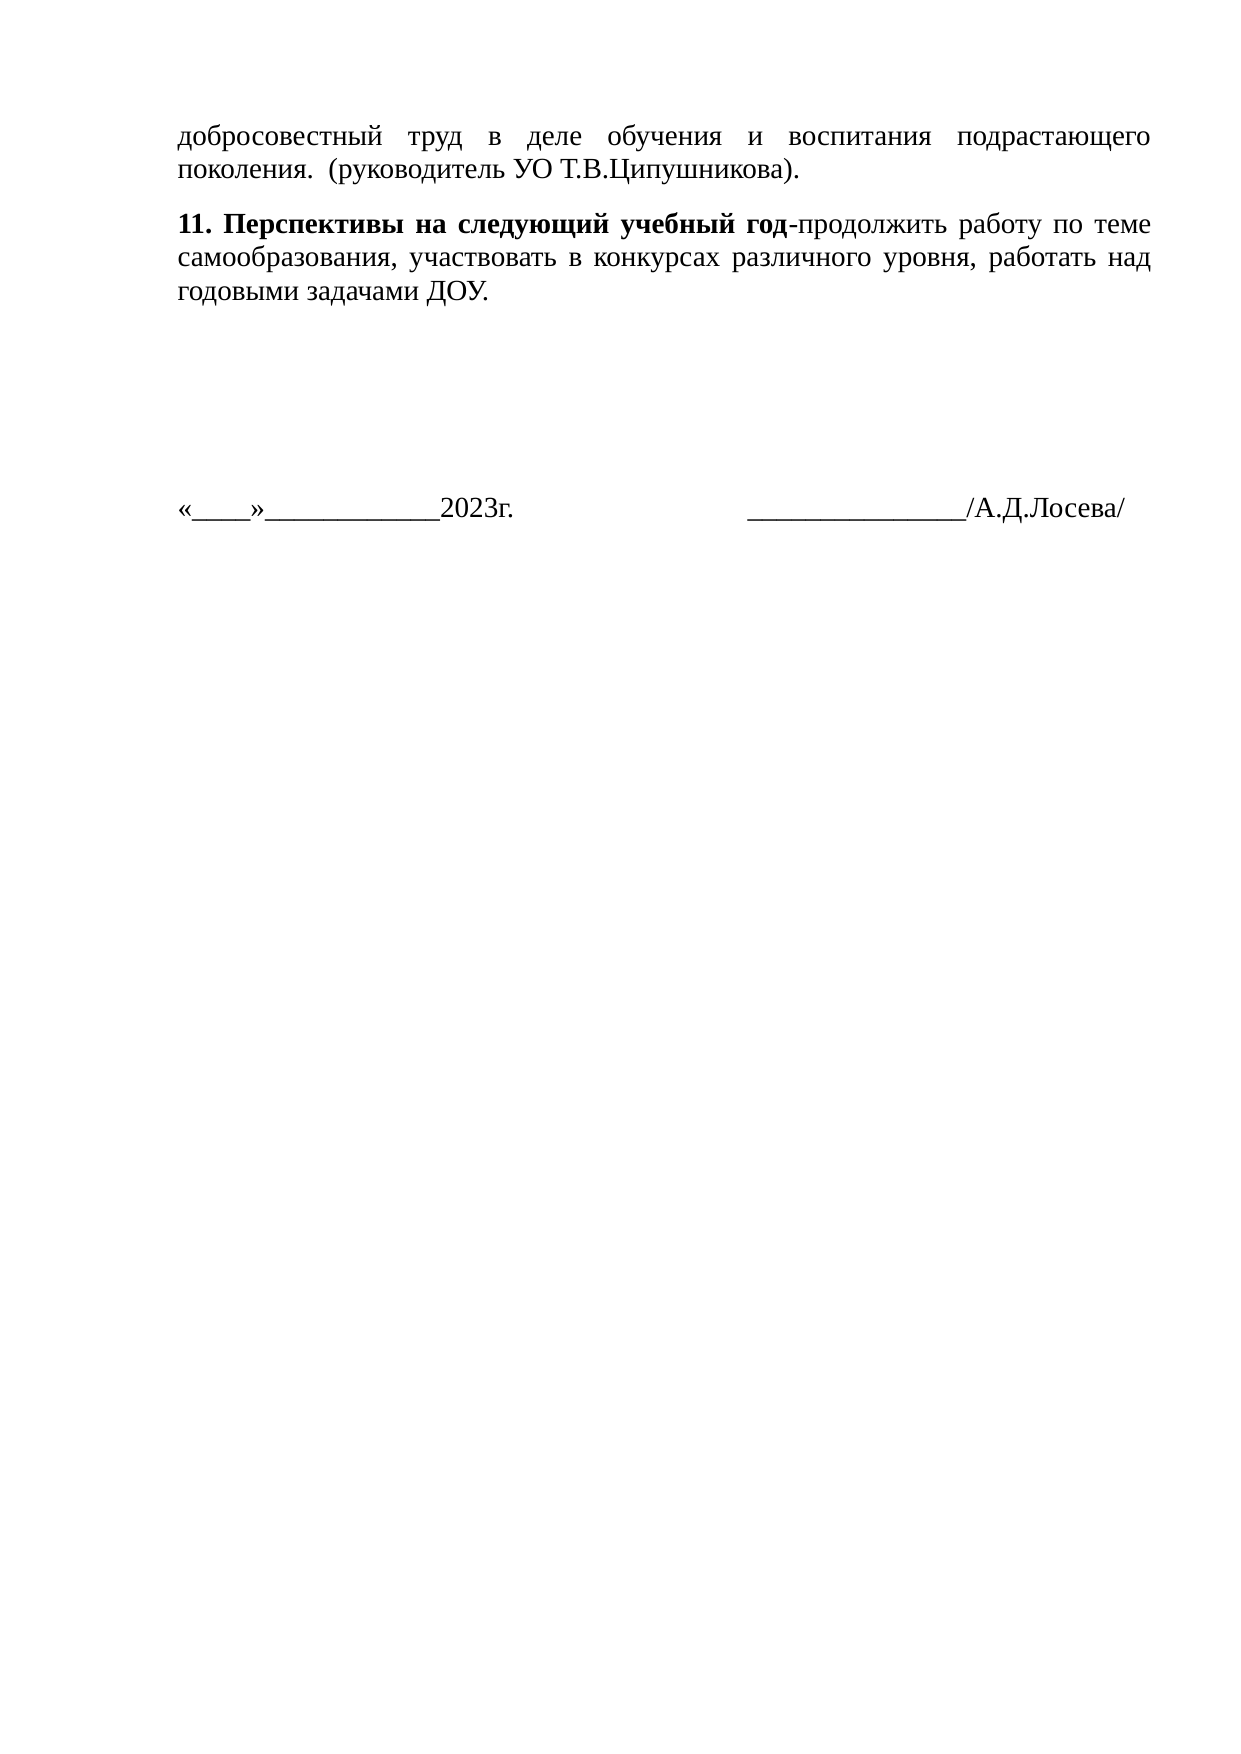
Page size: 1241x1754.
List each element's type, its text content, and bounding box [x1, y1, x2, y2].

text 11. Перспективы на следующий учебный год-продолжить работу по теме самообразования, участвовать в конкурсах различного уровня, работать над годовыми задачами ДОУ. [177, 206, 1152, 307]
text «____»____________2023г. _______________/А.Д.Лосева/ [177, 491, 1152, 524]
text добросовестный труд в деле обучения и воспитания подрастающего поколения. (руководитель УО Т.В.Ципушникова). [177, 118, 1152, 185]
